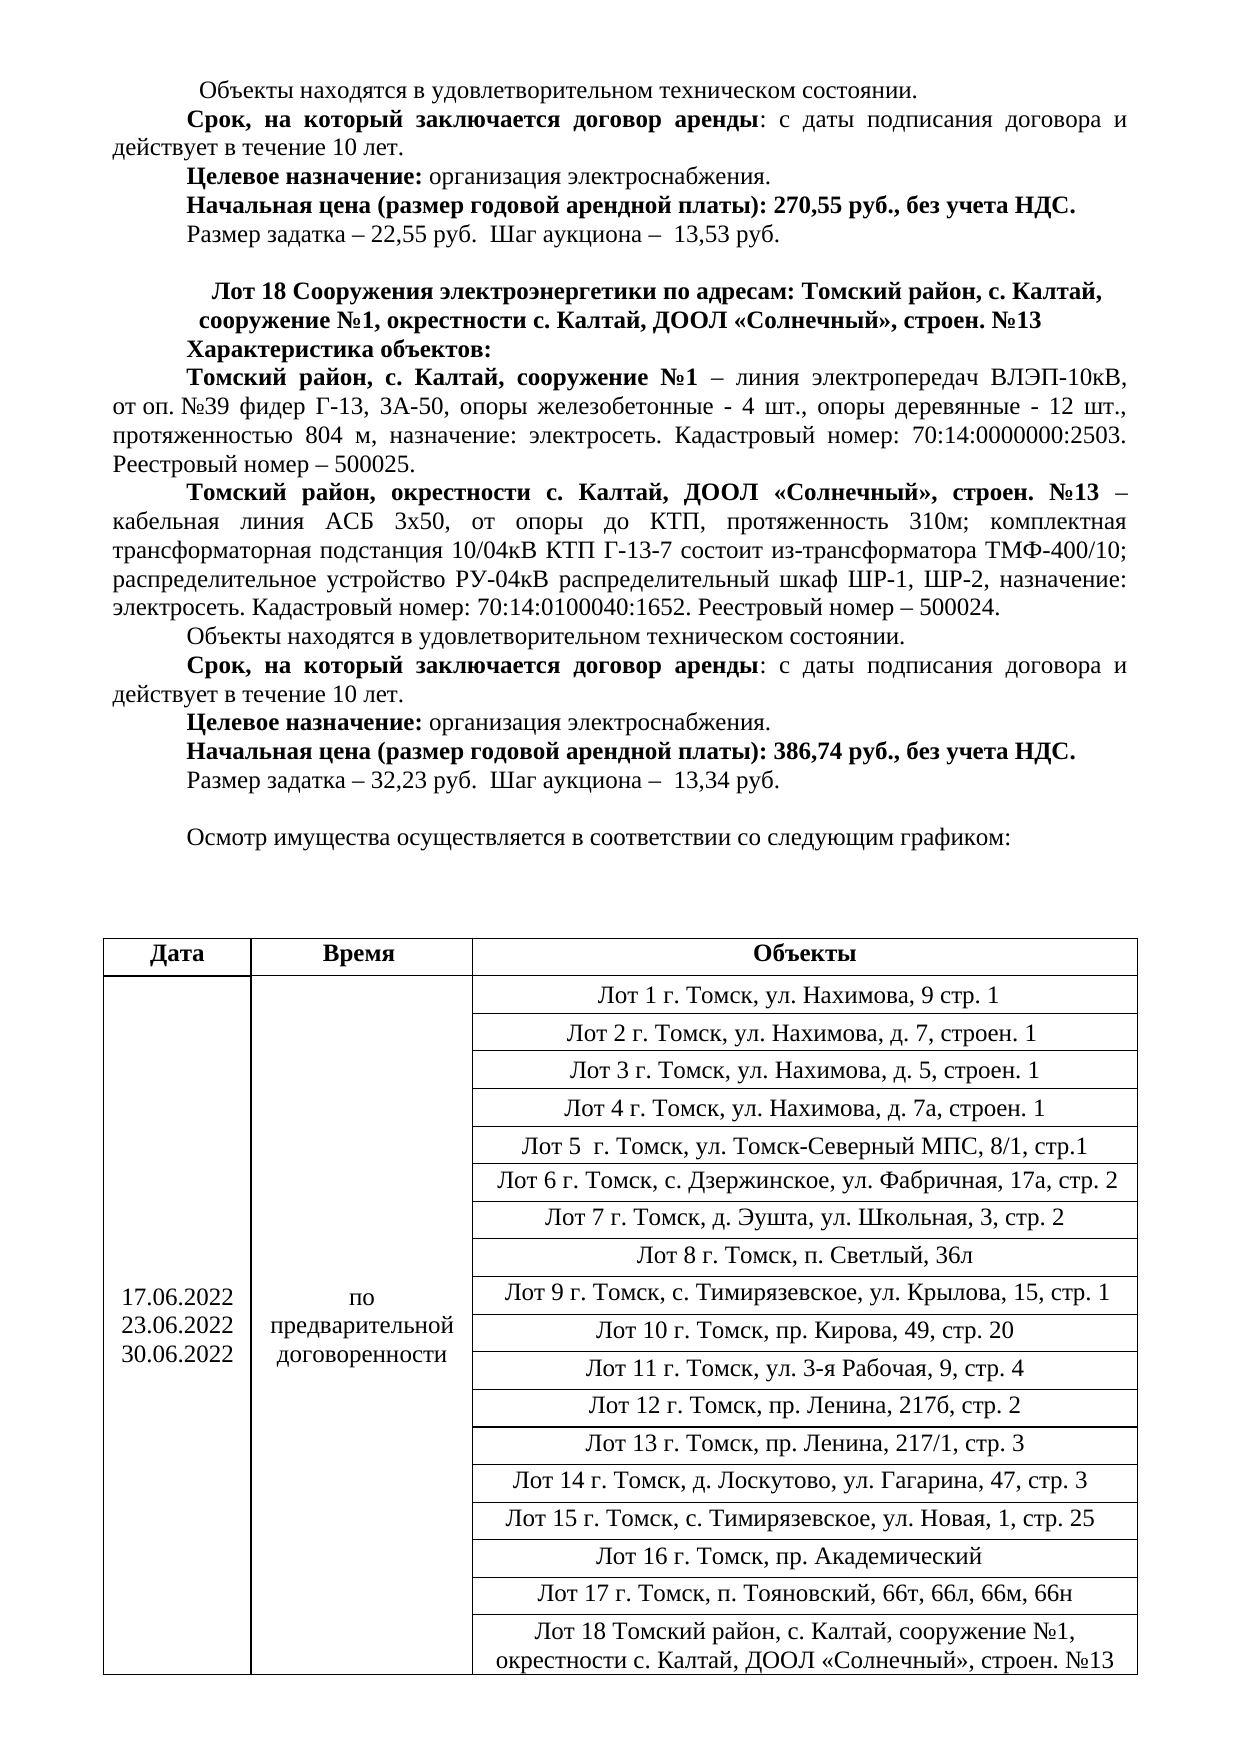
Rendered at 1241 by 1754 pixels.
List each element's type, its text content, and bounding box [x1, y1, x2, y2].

table_cell Лот 11 г. Томск, ул. 3-я Рабочая, 9, стр. 4 [473, 1352, 1137, 1389]
table_cell Лот 15 г. Томск, с. Тимирязевское, ул. Новая, 1, стр. 25 [473, 1503, 1137, 1539]
table_cell Лот 14 г. Томск, д. Лоскутово, ул. Гагарина, 47, стр. 3 [473, 1465, 1137, 1502]
text Лот 18 Сооружения электроэнергетики по адресам: Томский район, с. Калтай, сооружение №1, окрестности с. Калтай, ДООЛ «Солнечный», строен. №13 [112, 276, 1128, 334]
table_header Дата [104, 939, 250, 975]
text Начальная цена (размер годовой арендной платы): 270,55 руб., без учета НДС. [112, 190, 1128, 219]
text Размер задатка – 22,55 руб. Шаг аукциона – 13,53 руб. [112, 219, 1128, 247]
table_cell Лот 2 г. Томск, ул. Нахимова, д. 7, строен. 1 [473, 1014, 1137, 1050]
table_cell Лот 13 г. Томск, пр. Ленина, 217/1, стр. 3 [473, 1428, 1137, 1464]
table_cell Лот 12 г. Томск, пр. Ленина, 217б, стр. 2 [473, 1390, 1137, 1426]
text Размер задатка – 32,23 руб. Шаг аукциона – 13,34 руб. [112, 765, 1128, 794]
table_cell Лот 4 г. Томск, ул. Нахимова, д. 7а, строен. 1 [473, 1089, 1137, 1126]
table_cell Лот 8 г. Томск, п. Светлый, 36л [473, 1239, 1137, 1276]
table_cell Лот 1 г. Томск, ул. Нахимова, 9 стр. 1 [473, 976, 1137, 1013]
table_cell Лот 16 г. Томск, пр. Академический [473, 1540, 1137, 1577]
text Срок, на который заключается договор аренды: с даты подписания договора и действует в течение 10 лет. [112, 650, 1128, 707]
table_cell Лот 10 г. Томск, пр. Кирова, 49, стр. 20 [473, 1315, 1137, 1351]
text Срок, на который заключается договор аренды: с даты подписания договора и действует в течение 10 лет. [112, 104, 1128, 161]
text Целевое назначение: организация электроснабжения. [112, 161, 1128, 190]
text Объекты находятся в удовлетворительном техническом состоянии. [112, 621, 1128, 650]
table_cell Лот 9 г. Томск, с. Тимирязевское, ул. Крылова, 15, стр. 1 [473, 1277, 1137, 1313]
table_cell Лот 7 г. Томск, д. Эушта, ул. Школьная, 3, стр. 2 [473, 1202, 1137, 1238]
text Начальная цена (размер годовой арендной платы): 386,74 руб., без учета НДС. [112, 736, 1128, 765]
table_cell 17.06.2022 23.06.2022 30.06.2022 [104, 977, 250, 1673]
table_cell Лот 3 г. Томск, ул. Нахимова, д. 5, строен. 1 [473, 1051, 1137, 1088]
table_header Объекты [473, 939, 1137, 975]
text Томский район, окрестности с. Калтай, ДООЛ «Солнечный», строен. №13 – кабельная линия АСБ 3х50, от опоры до КТП, протяженность 310м; комплектная трансформаторная подстанция 10/04кВ КТП Г-13-7 состоит из-трансформатора ТМФ-400/10; распределительное устройство РУ-04кВ распределительный шкаф ШР-1, ШР-2, назначение: электросеть. Кадастровый номер: 70:14:0100040:1652. Реестровый номер – 500024. [112, 477, 1128, 621]
table_cell Лот 5 г. Томск, ул. Томск-Северный МПС, 8/1, стр.1 [473, 1127, 1137, 1163]
table_cell Лот 18 Томский район, с. Калтай, сооружение №1, окрестности с. Калтай, ДООЛ «Солнечный», строен. №13 [473, 1615, 1137, 1673]
table_header Время [252, 939, 472, 975]
text Целевое назначение: организация электроснабжения. [112, 707, 1128, 736]
text Осмотр имущества осуществляется в соответствии со следующим графиком: [112, 822, 1128, 851]
text Характеристика объектов: [112, 334, 1128, 362]
text Томский район, с. Калтай, сооружение №1 – линия электропередач ВЛЭП-10кВ, от оп. №39 фидер Г-13, 3А-50, опоры железобетонные - 4 шт., опоры деревянные - 12 шт., протяженностью 804 м, назначение: электросеть. Кадастровый номер: 70:14:0000000:2503. Реестровый номер – 500025. [112, 362, 1128, 477]
table_cell по предварительной договоренности [252, 976, 472, 1673]
text Объекты находятся в удовлетворительном техническом состоянии. [112, 75, 1128, 104]
table_cell Лот 17 г. Томск, п. Тояновский, 66т, 66л, 66м, 66н [473, 1578, 1137, 1614]
table_cell Лот 6 г. Томск, с. Дзержинское, ул. Фабричная, 17а, стр. 2 [473, 1164, 1137, 1201]
